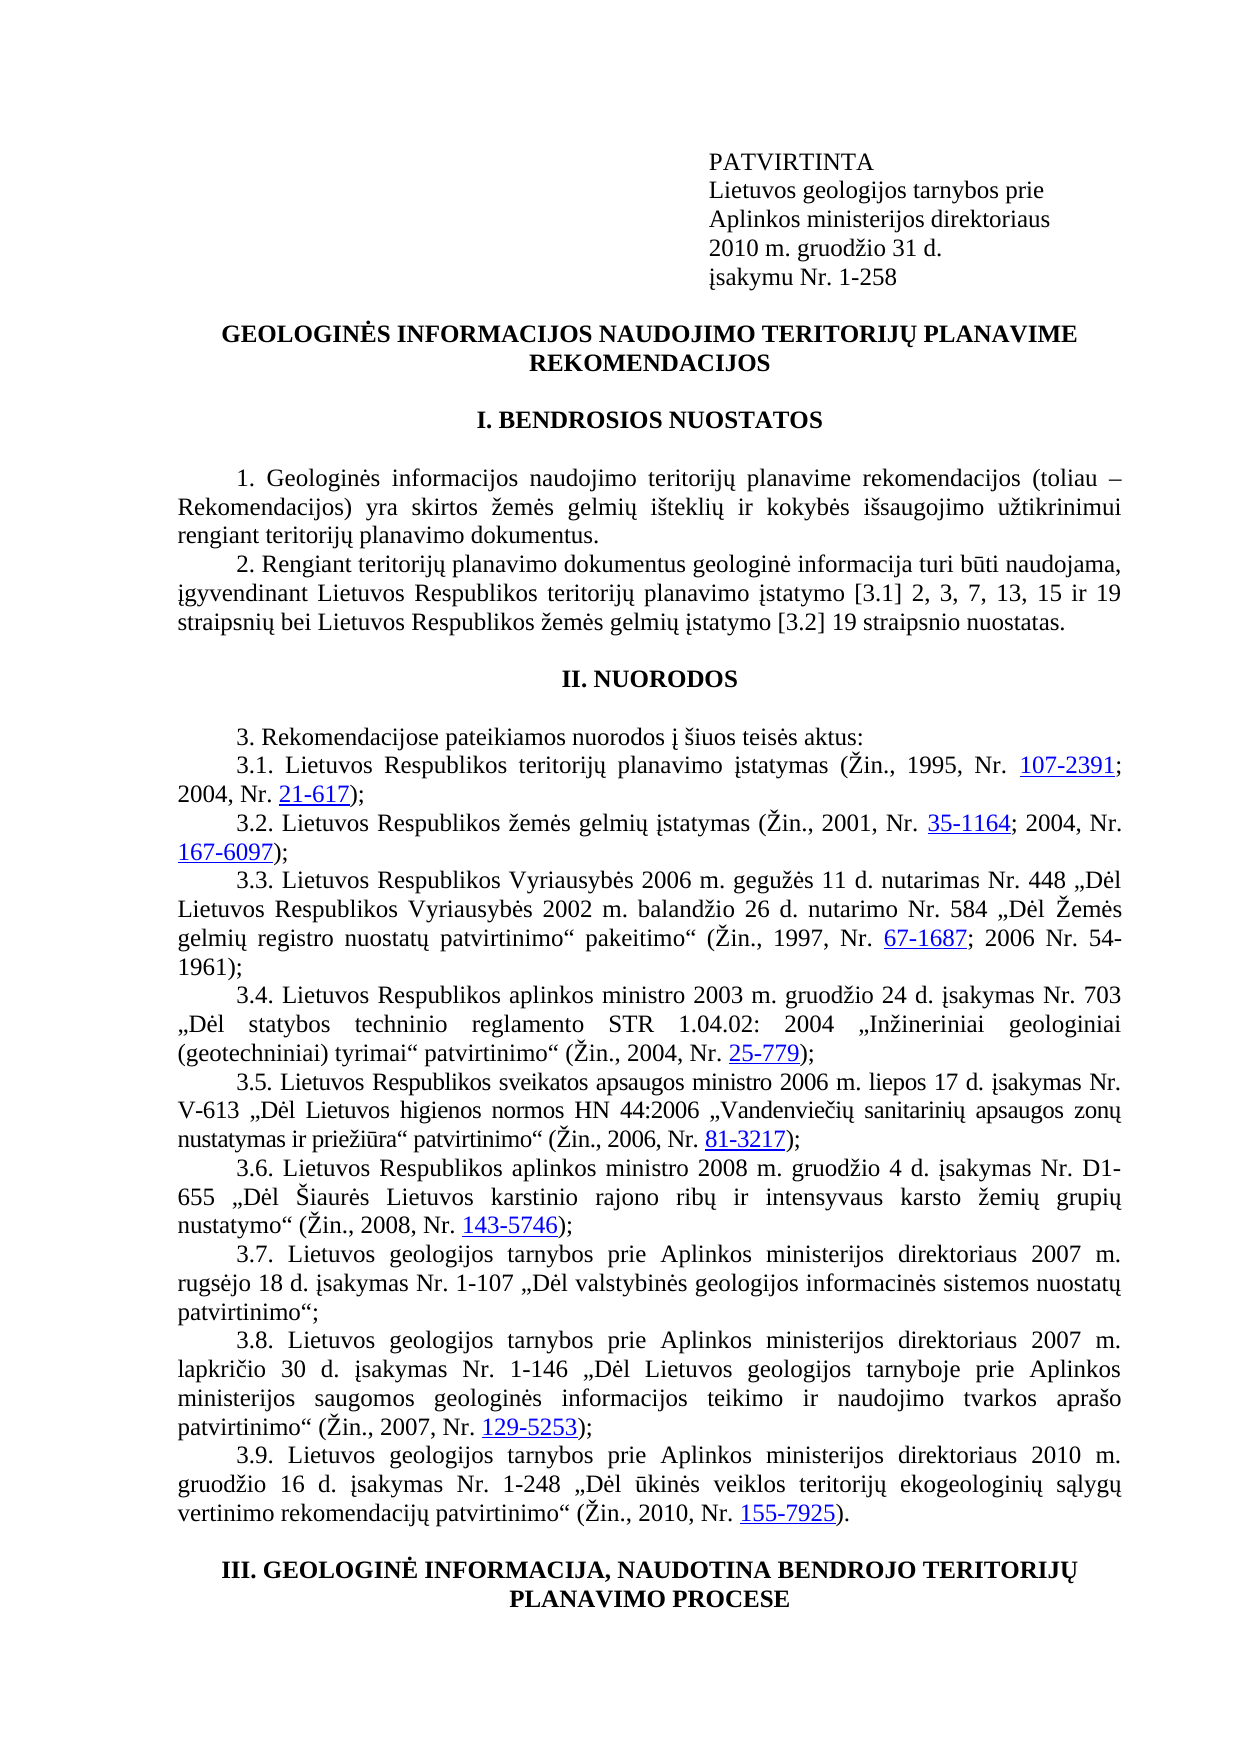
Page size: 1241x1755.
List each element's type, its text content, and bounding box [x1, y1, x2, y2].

text 3.1. Lietuvos Respublikos teritorijų planavimo įstatymas (Žin., 1995, Nr. 107-2391; 2004, Nr. 21-617); [177, 751, 1122, 808]
text 3.4. Lietuvos Respublikos aplinkos ministro 2003 m. gruodžio 24 d. įsakymas Nr. 703 „Dėl statybos techninio reglamento STR 1.04.02: 2004 „Inžineriniai geologiniai (geotechniniai) tyrimai“ patvirtinimo“ (Žin., 2004, Nr. 25-779); [177, 981, 1122, 1067]
text GEOLOGINĖS INFORMACIJOS NAUDOJIMO TERITORIJŲ PLANAVIME REKOMENDACIJOS [177, 319, 1122, 377]
text 1. Geologinės informacijos naudojimo teritorijų planavime rekomendacijos (toliau – Rekomendacijos) yra skirtos žemės gelmių išteklių ir kokybės išsaugojimo užtikrinimui rengiant teritorijų planavimo dokumentus. [177, 463, 1122, 549]
text 3.2. Lietuvos Respublikos žemės gelmių įstatymas (Žin., 2001, Nr. 35-1164; 2004, Nr. 167-6097); [177, 808, 1122, 866]
text 3.6. Lietuvos Respublikos aplinkos ministro 2008 m. gruodžio 4 d. įsakymas Nr. D1-655 „Dėl Šiaurės Lietuvos karstinio rajono ribų ir intensyvaus karsto žemių grupių nustatymo“ (Žin., 2008, Nr. 143-5746); [177, 1153, 1122, 1239]
text PATVIRTINTA [177, 147, 1122, 176]
text 3. Rekomendacijose pateikiamos nuorodos į šiuos teisės aktus: [177, 722, 1122, 751]
text 2. Rengiant teritorijų planavimo dokumentus geologinė informacija turi būti naudojama, įgyvendinant Lietuvos Respublikos teritorijų planavimo įstatymo [3.1] 2, 3, 7, 13, 15 ir 19 straipsnių bei Lietuvos Respublikos žemės gelmių įstatymo [3.2] 19 straipsnio nuostatas. [177, 549, 1122, 636]
text Lietuvos geologijos tarnybos prie [177, 176, 1122, 204]
text įsakymu Nr. 1-258 [177, 262, 1122, 291]
text II. NUORODOS [177, 664, 1122, 693]
text 3.3. Lietuvos Respublikos Vyriausybės 2006 m. gegužės 11 d. nutarimas Nr. 448 „Dėl Lietuvos Respublikos Vyriausybės 2002 m. balandžio 26 d. nutarimo Nr. 584 „Dėl žemės gelmių registro nuostatų patvirtinimo“ pakeitimo“ (Žin., 1997, Nr. 67-1687; 2006 Nr. 54-1961); [177, 866, 1122, 981]
text III. GEOLOGINĖ INFORMACIJA, NAUDOTINA BENDROJO TERITORIJŲ PLANAVIMO PROCESE [177, 1556, 1122, 1613]
text 3.5. Lietuvos Respublikos sveikatos apsaugos ministro 2006 m. liepos 17 d. įsakymas Nr. V-613 „Dėl Lietuvos higienos normos HN 44:2006 „Vandenviečių sanitarinių apsaugos zonų nustatymas ir priežiūra“ patvirtinimo“ (Žin., 2006, Nr. 81-3217); [177, 1067, 1122, 1153]
text 2010 m. gruodžio 31 d. [177, 233, 1122, 262]
text 3.8. Lietuvos geologijos tarnybos prie Aplinkos ministerijos direktoriaus 2007 m. lapkričio 30 d. įsakymas Nr. 1-146 „Dėl Lietuvos geologijos tarnyboje prie Aplinkos ministerijos saugomos geologinės informacijos teikimo ir naudojimo tvarkos aprašo patvirtinimo“ (Žin., 2007, Nr. 129-5253); [177, 1326, 1122, 1441]
text 3.7. Lietuvos geologijos tarnybos prie Aplinkos ministerijos direktoriaus 2007 m. rugsėjo 18 d. įsakymas Nr. 1-107 „Dėl valstybinės geologijos informacinės sistemos nuostatų patvirtinimo“; [177, 1239, 1122, 1326]
text I. BENDROSIOS NUOSTATOS [177, 406, 1122, 434]
text Aplinkos ministerijos direktoriaus [177, 204, 1122, 233]
text 3.9. Lietuvos geologijos tarnybos prie Aplinkos ministerijos direktoriaus 2010 m. gruodžio 16 d. įsakymas Nr. 1-248 „Dėl ūkinės veiklos teritorijų ekogeologinių sąlygų vertinimo rekomendacijų patvirtinimo“ (Žin., 2010, Nr. 155-7925). [177, 1441, 1122, 1527]
